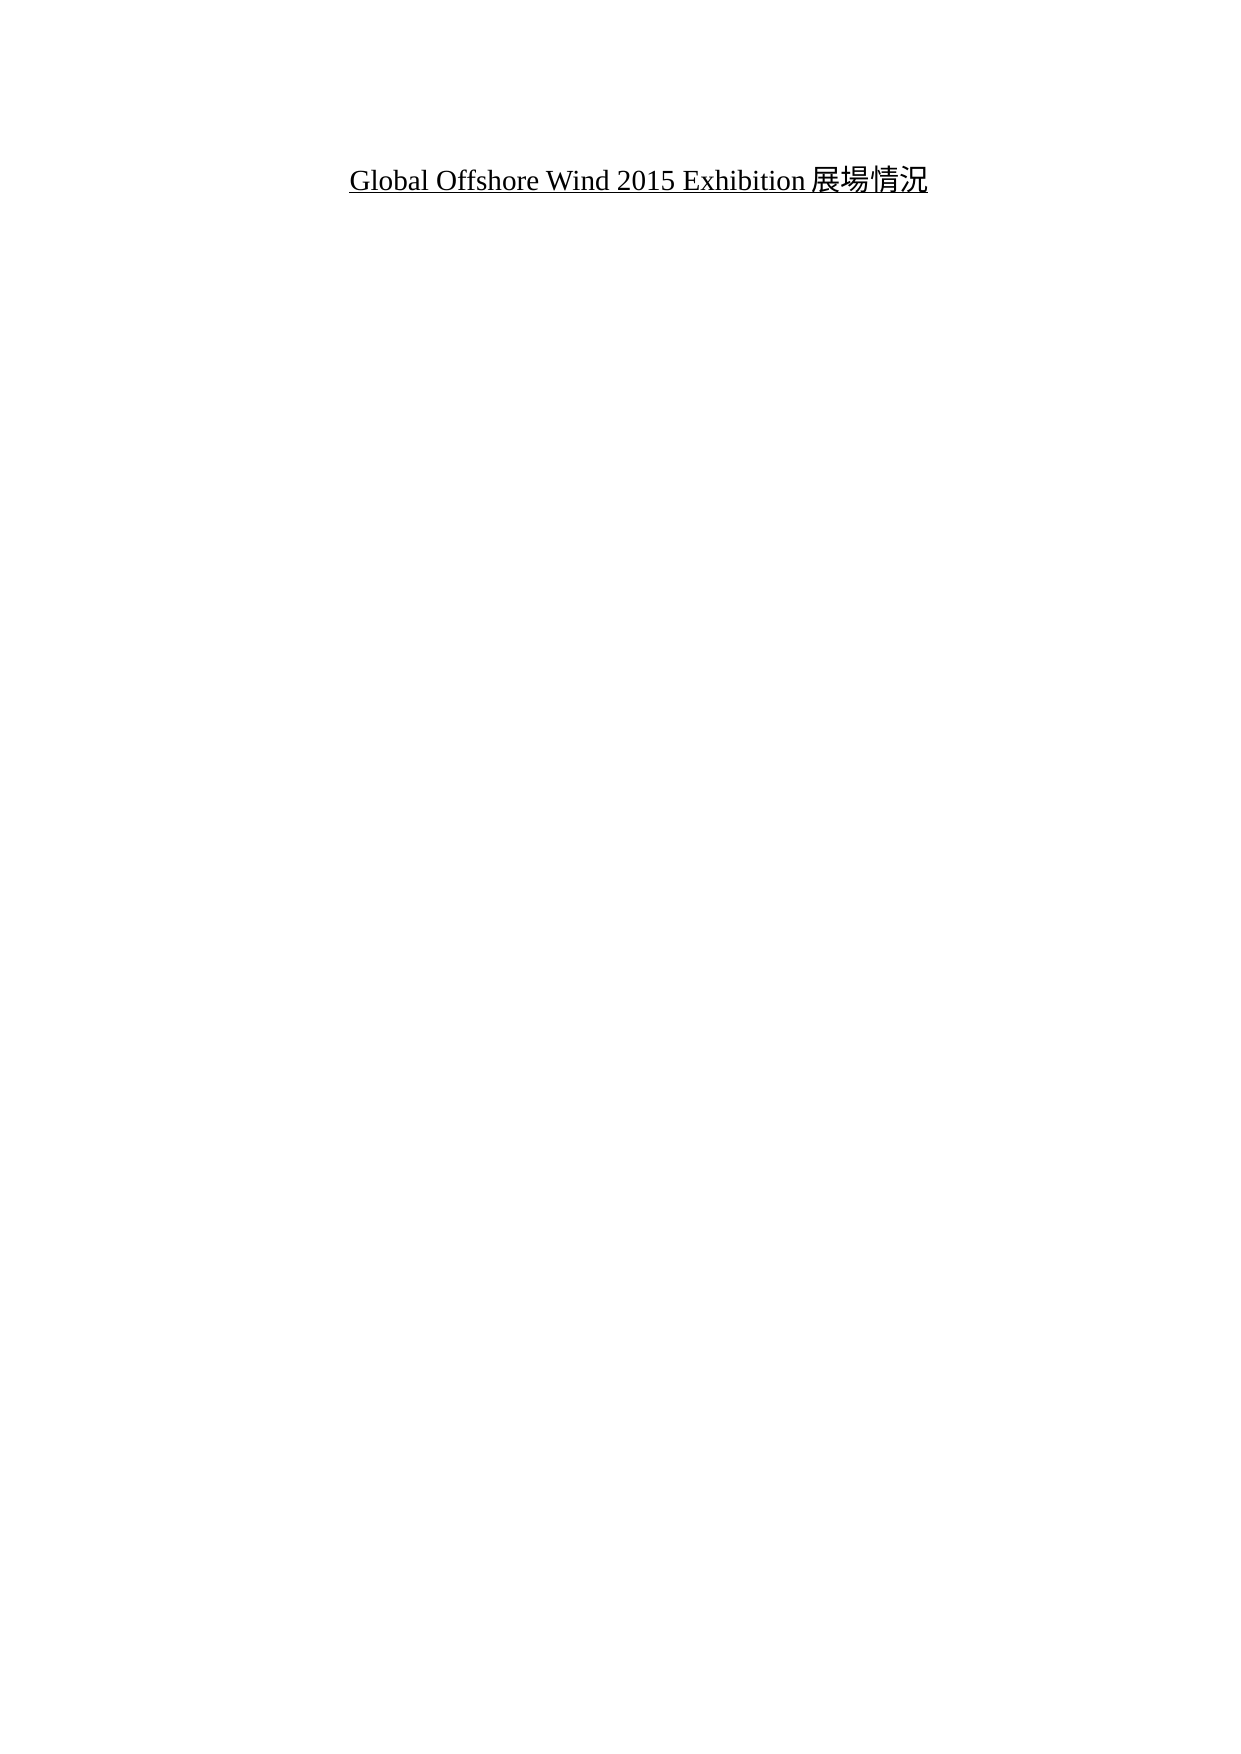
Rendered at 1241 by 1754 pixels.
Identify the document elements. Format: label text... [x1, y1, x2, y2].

table_cell [1056, 138, 1167, 1654]
table_cell Global Offshore Wind 2015 Exhibition展場情況 [166, 138, 1056, 1654]
table_cell [44, 138, 166, 1654]
